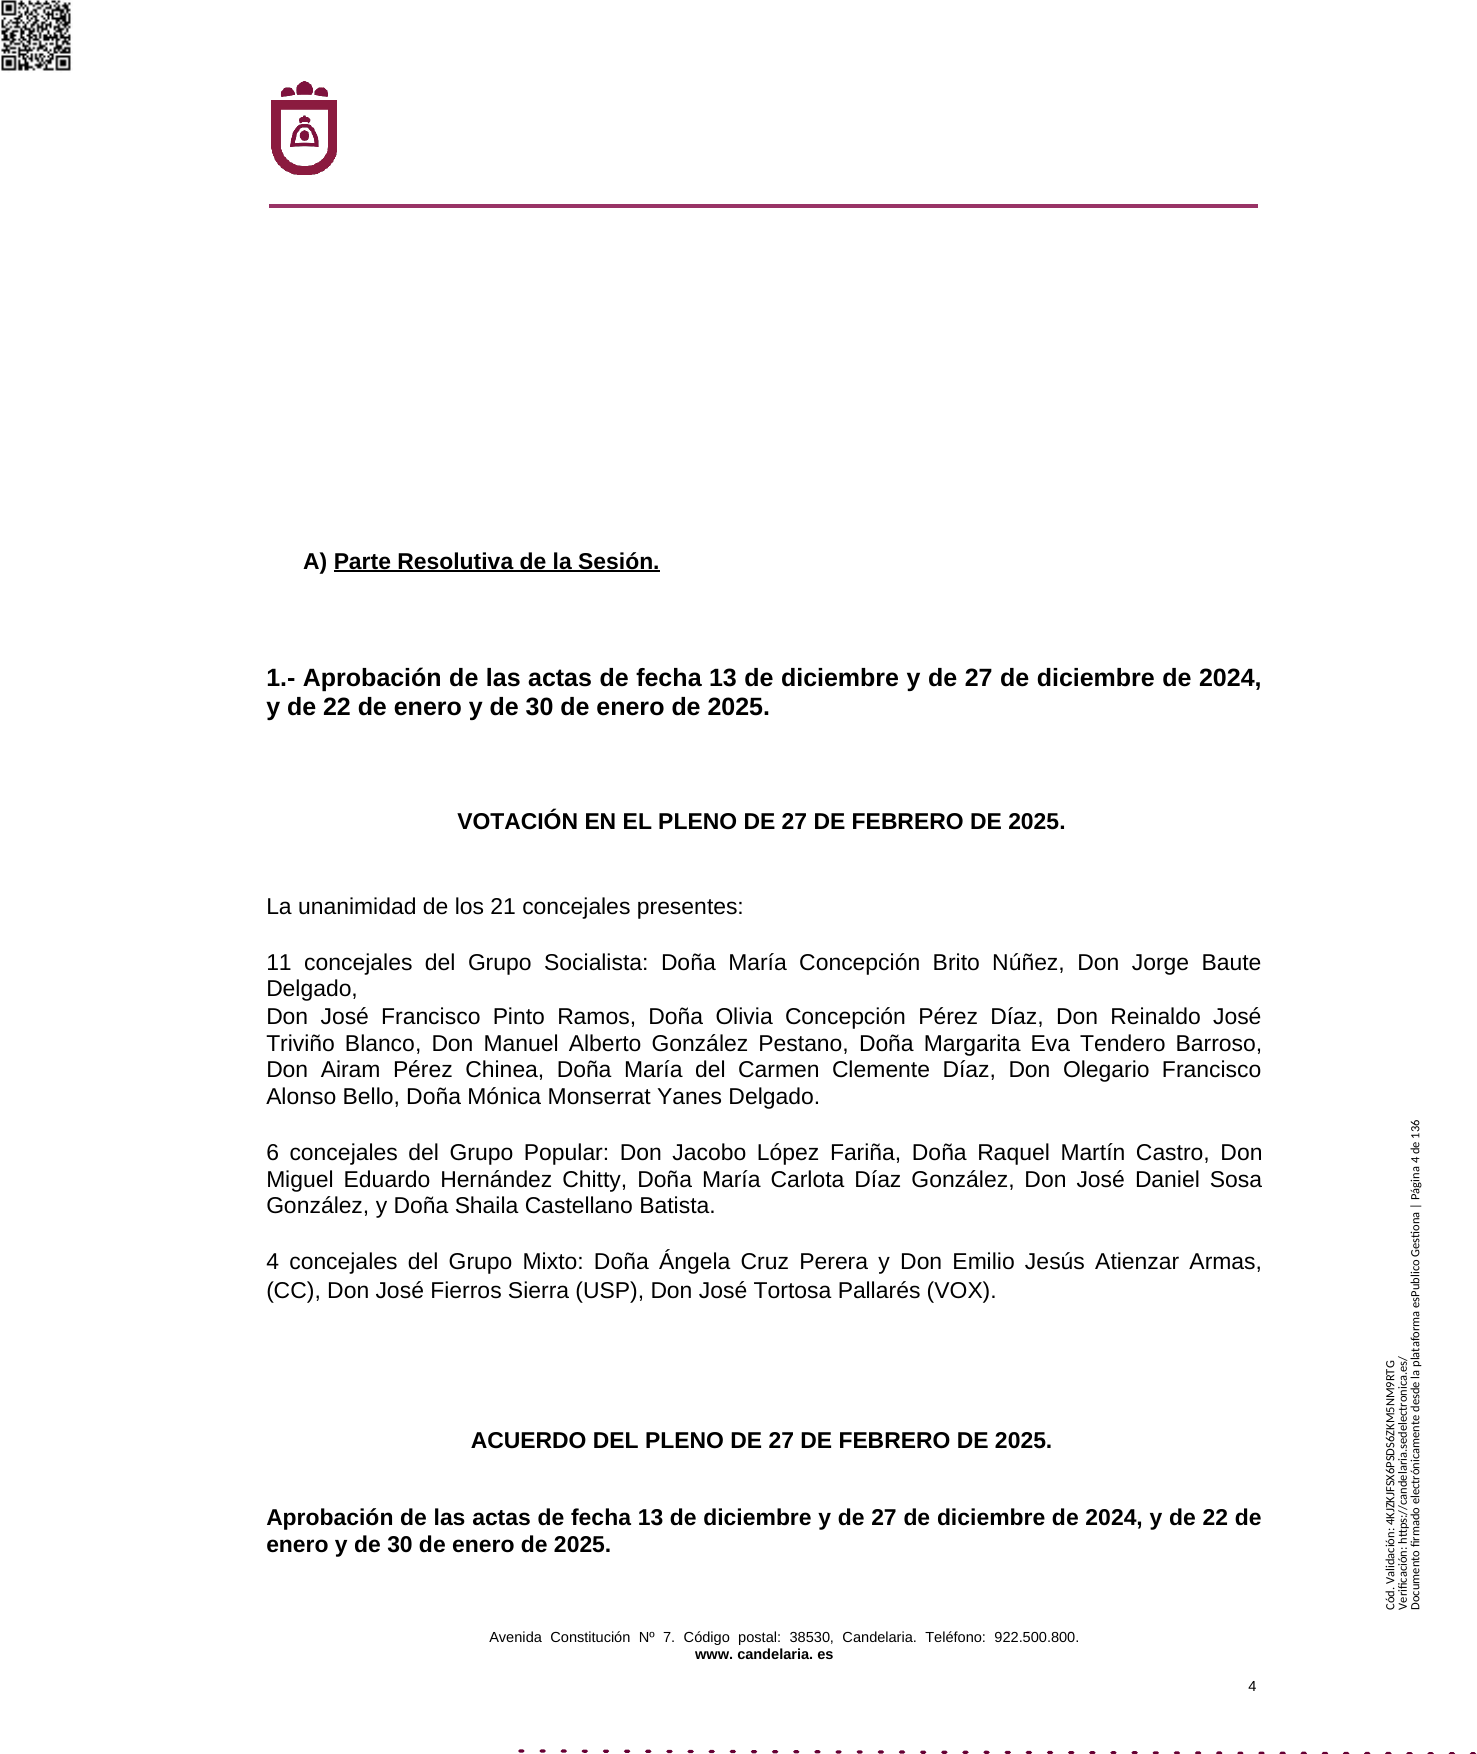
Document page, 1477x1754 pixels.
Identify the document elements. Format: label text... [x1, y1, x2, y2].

text ACUERDO DEL PLENO DE 27 DE FEBRERO DE 2025. [416, 1427, 1113, 1453]
text 1.- Aprobación de las actas de fecha 13 de diciembre y de 27 de diciembre de 2024, y de 22 de enero y de 30 de enero de 2025. [266, 663, 1263, 720]
text 11 concejales del Grupo Socialista: Doña María Concepción Brito Núñez, Don Jorge Baute Delgado, [266, 948, 1263, 1002]
text 4 concejales del Grupo Mixto: Doña Ángela Cruz Perera y Don Emilio Jesús Atienzar Armas, (CC), Don José Fierros Sierra (USP), Don José Tortosa Pallarés (VOX). [266, 1248, 1263, 1303]
text 6 concejales del Grupo Popular: Don Jacobo López Fariña, Doña Raquel Martín Castro, Don Miguel Eduardo Hernández Chitty, Doña María Carlota Díaz González, Don José Daniel Sosa González, y Doña Shaila Castellano Batista. [266, 1139, 1263, 1219]
text Don José Francisco Pinto Ramos, Doña Olivia Concepción Pérez Díaz, Don Reinaldo José Triviño Blanco, Don Manuel Alberto González Pestano, Doña Margarita Eva Tendero Barroso, Don Airam Pérez Chinea, Doña María del Carmen Clemente Díaz, Don Olegario Francisco Alonso Bello, Doña Mónica Monserrat Yanes Delgado. [266, 1003, 1263, 1110]
text A) Parte Resolutiva de la Sesión. [303, 548, 1269, 574]
text VOTACIÓN EN EL PLENO DE 27 DE FEBRERO DE 2025. [416, 808, 1113, 834]
text La unanimidad de los 21 concejales presentes: [266, 893, 1263, 919]
text Aprobación de las actas de fecha 13 de diciembre y de 27 de diciembre de 2024, y de 22 de enero y de 30 de enero de 2025. [266, 1504, 1263, 1558]
